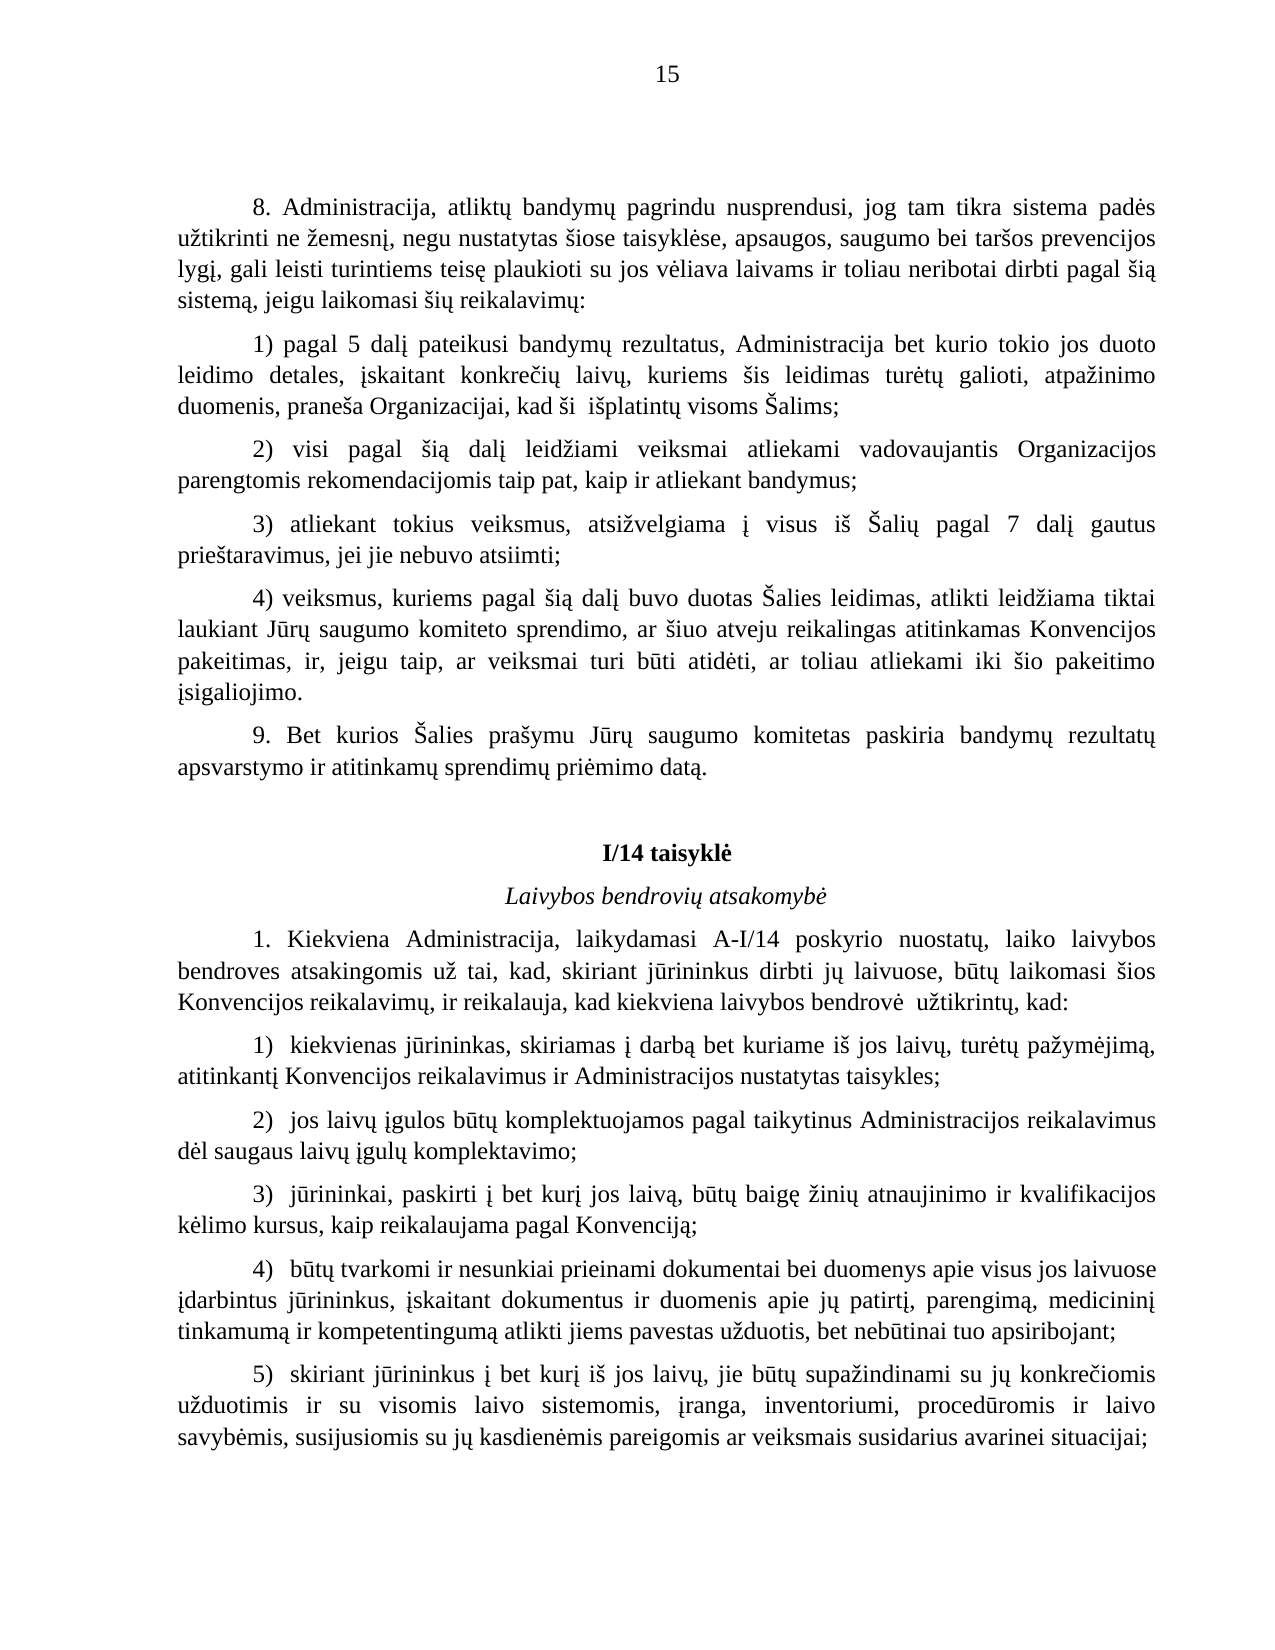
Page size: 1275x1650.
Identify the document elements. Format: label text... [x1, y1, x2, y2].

text 5) skiriant jūrininkus į bet kurį iš jos laivų, jie būtų supažindinami su jų konkrečiomis užduotimis ir su visomis laivo sistemomis, įranga, inventoriumi, procedūromis ir laivo savybėmis, susijusiomis su jų kasdienėmis pareigomis ar veiksmais susidarius avarinei situacijai; [177, 1357, 1157, 1451]
text 2) visi pagal šią dalį leidžiami veiksmai atliekami vadovaujantis Organizacijos parengtomis rekomendacijomis taip pat, kaip ir atliekant bandymus; [177, 432, 1157, 494]
text 1) kiekvienas jūrininkas, skiriamas į darbą bet kuriame iš jos laivų, turėtų pažymėjimą, atitinkantį Konvencijos reikalavimus ir Administracijos nustatytas taisykles; [177, 1028, 1157, 1090]
text 8. Administracija, atliktų bandymų pagrindu nusprendusi, jog tam tikra sistema padės užtikrinti ne žemesnį, negu nustatytas šiose taisyklėse, apsaugos, saugumo bei taršos prevencijos lygį, gali leisti turintiems teisę plaukioti su jos vėliava laivams ir toliau neribotai dirbti pagal šią sistemą, jeigu laikomasi šių reikalavimų: [177, 189, 1157, 314]
text 9. Bet kurios Šalies prašymu Jūrų saugumo komitetas paskiria bandymų rezultatų apsvarstymo ir atitinkamų sprendimų priėmimo datą. [177, 718, 1157, 780]
text Laivybos bendrovių atsakomybė [177, 879, 1157, 910]
text 3) jūrininkai, paskirti į bet kurį jos laivą, būtų baigę žinių atnaujinimo ir kvalifikacijos kėlimo kursus, kaip reikalaujama pagal Konvenciją; [177, 1177, 1157, 1239]
text 1. Kiekviena Administracija, laikydamasi A-I/14 poskyrio nuostatų, laiko laivybos bendroves atsakingomis už tai, kad, skiriant jūrininkus dirbti jų laivuose, būtų laikomasi šios Konvencijos reikalavimų, ir reikalauja, kad kiekviena laivybos bendrovė užtikrintų, kad: [177, 922, 1157, 1016]
text 1) pagal 5 dalį pateikusi bandymų rezultatus, Administracija bet kurio tokio jos duoto leidimo detales, įskaitant konkrečių laivų, kuriems šis leidimas turėtų galioti, atpažinimo duomenis, praneša Organizacijai, kad ši išplatintų visoms Šalims; [177, 326, 1157, 420]
text I/14 taisyklė [177, 836, 1157, 867]
text 3) atliekant tokius veiksmus, atsižvelgiama į visus iš Šalių pagal 7 dalį gautus prieštaravimus, jei jie nebuvo atsiimti; [177, 506, 1157, 569]
text 4) veiksmus, kuriems pagal šią dalį buvo duotas Šalies leidimas, atlikti leidžiama tiktai laukiant Jūrų saugumo komiteto sprendimo, ar šiuo atveju reikalingas atitinkamas Konvencijos pakeitimas, ir, jeigu taip, ar veiksmai turi būti atidėti, ar toliau atliekami iki šio pakeitimo įsigaliojimo. [177, 581, 1157, 706]
text 4) būtų tvarkomi ir nesunkiai prieinami dokumentai bei duomenys apie visus jos laivuose įdarbintus jūrininkus, įskaitant dokumentus ir duomenis apie jų patirtį, parengimą, medicininį tinkamumą ir kompetentingumą atlikti jiems pavestas užduotis, bet nebūtinai tuo apsiribojant; [177, 1251, 1157, 1345]
text 2) jos laivų įgulos būtų komplektuojamos pagal taikytinus Administracijos reikalavimus dėl saugaus laivų įgulų komplektavimo; [177, 1102, 1157, 1165]
